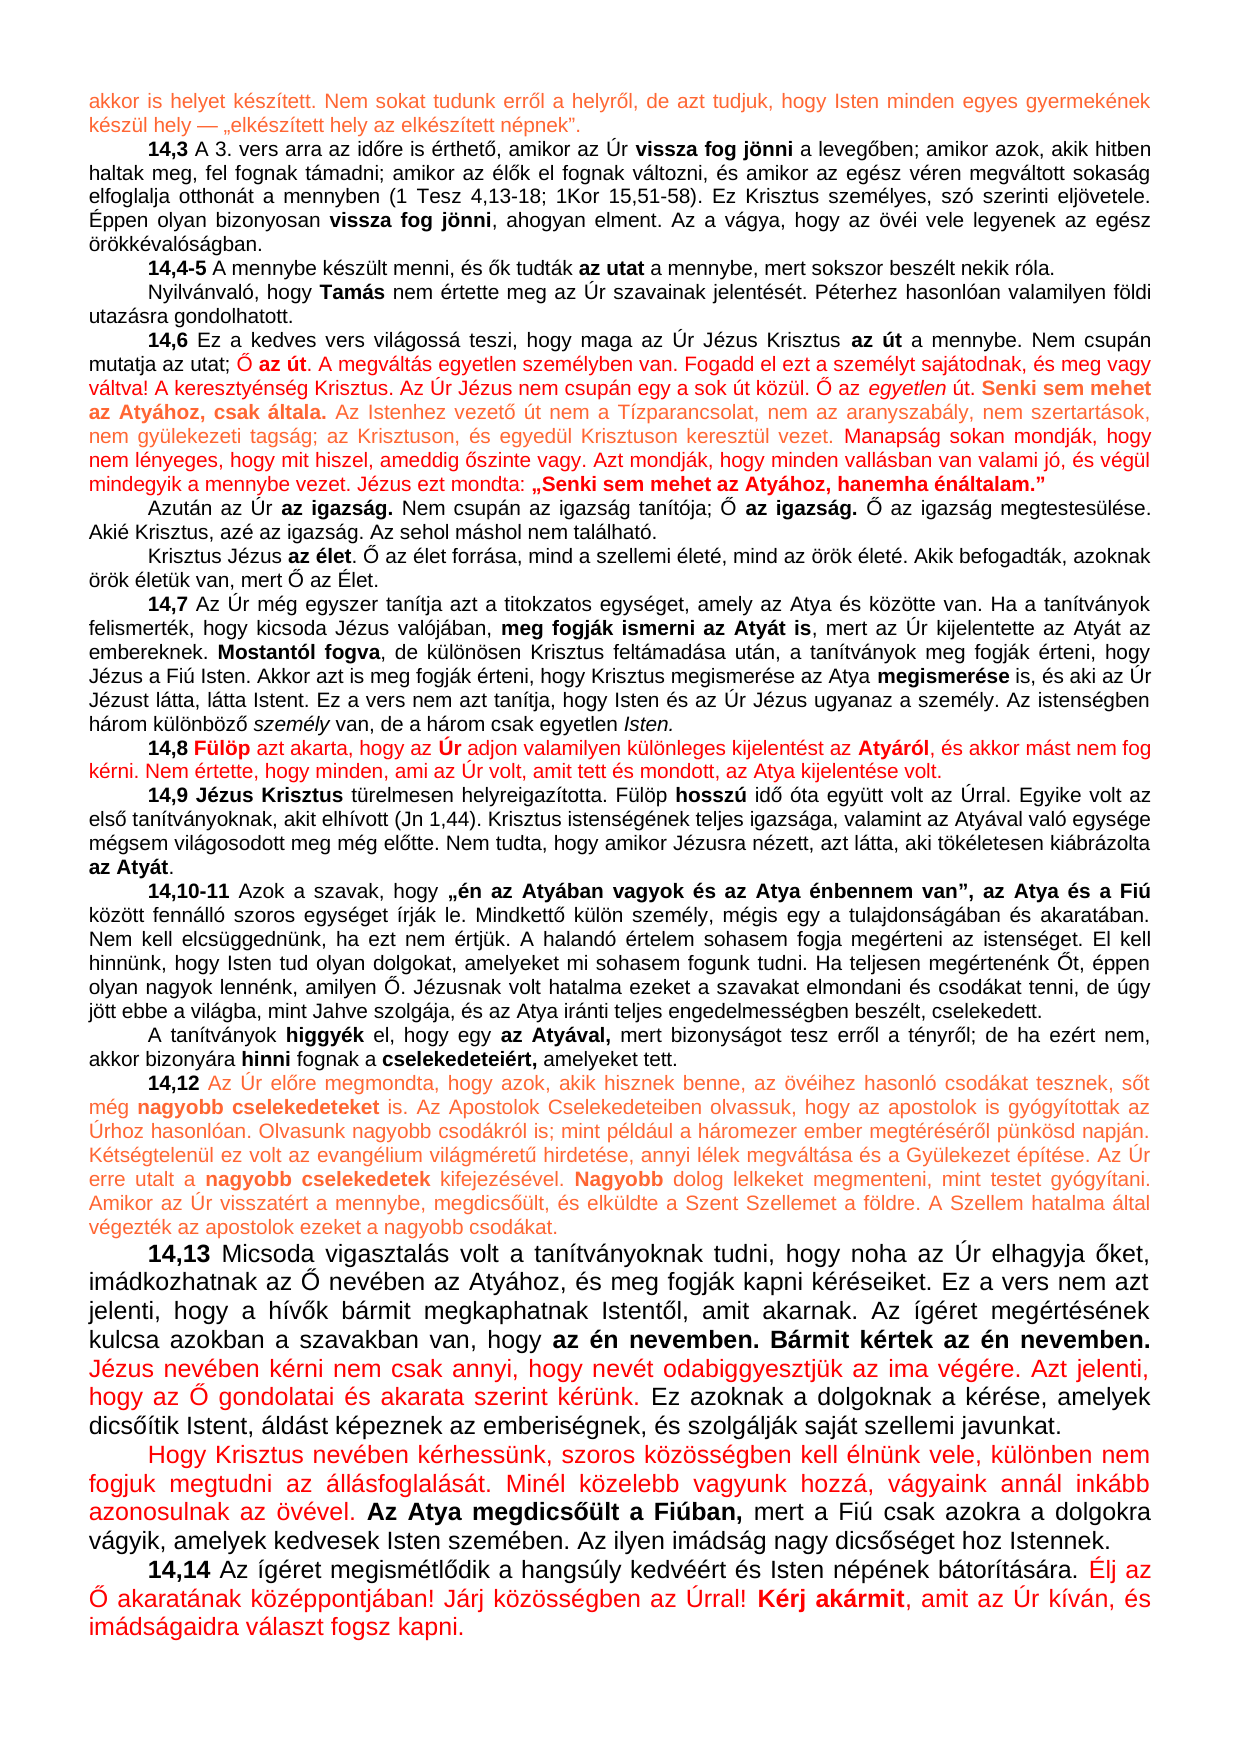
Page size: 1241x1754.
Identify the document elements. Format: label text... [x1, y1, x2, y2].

text akkor is helyet készített. Nem sokat tudunk erről a helyről, de azt tudjuk, hogy Isten minden egyes gyermekének készül hely — „elkészített hely az elkészített népnek”. [88, 88, 1152, 136]
text A tanítványok higgyék el, hogy egy az Atyával, mert bizonyságot tesz erről a tényről; de ha ezért nem, akkor bizonyára hinni fognak a cselekedeteiért, amelyeket tett. [88, 1023, 1152, 1071]
text Nyilvánvaló, hogy Tamás nem értette meg az Úr szavainak jelentését. Péterhez hasonlóan valamilyen földi utazásra gondolhatott. [88, 280, 1152, 328]
text Hogy Krisztus nevében kérhessünk, szoros közösségben kell élnünk vele, különben nem fogjuk megtudni az állásfoglalását. Minél közelebb vagyunk hozzá, vágyaink annál inkább azonosulnak az övével. Az Atya megdicsőült a Fiúban, mert a Fiú csak azokra a dolgokra vágyik, amelyek kedvesek Isten szemében. Az ilyen imádság nagy dicsőséget hoz Istennek. [88, 1440, 1152, 1555]
text Krisztus Jézus az élet. Ő az élet forrása, mind a szellemi életé, mind az örök életé. Akik befogadták, azoknak örök életük van, mert Ő az Élet. [88, 544, 1152, 592]
text 14,6 Ez a kedves vers világossá teszi, hogy maga az Úr Jézus Krisztus az út a mennybe. Nem csupán mutatja az utat; Ő az út. A megváltás egyetlen személyben van. Fogadd el ezt a személyt sajátodnak, és meg vagy váltva! A keresztyénség Krisztus. Az Úr Jézus nem csupán egy a sok út közül. Ő az egyetlen út. Senki sem mehet az Atyához, csak általa. Az Istenhez vezető út nem a Tízparancsolat, nem az aranyszabály, nem szertartások, nem gyülekezeti tagság; az Krisztuson, és egyedül Krisztuson keresztül vezet. Manapság sokan mondják, hogy nem lényeges, hogy mit hiszel, ameddig őszinte vagy. Azt mondják, hogy minden vallásban van valami jó, és végül mindegyik a mennybe vezet. Jézus ezt mondta: „Senki sem mehet az Atyához, hanemha énáltalam.” [88, 328, 1152, 496]
text 14,4-5 A mennybe készült menni, és ők tudták az utat a mennybe, mert sokszor beszélt nekik róla. [88, 256, 1152, 280]
text 14,10-11 Azok a szavak, hogy „én az Atyában vagyok és az Atya énbennem van”, az Atya és a Fiú között fennálló szoros egységet írják le. Mindkettő külön személy, mégis egy a tulajdonságában és akaratában. Nem kell elcsüggednünk, ha ezt nem értjük. A halandó értelem sohasem fogja megérteni az istenséget. El kell hinnünk, hogy Isten tud olyan dolgokat, amelyeket mi sohasem fogunk tudni. Ha teljesen megértenénk Őt, éppen olyan nagyok lennénk, amilyen Ő. Jézusnak volt hatalma ezeket a szavakat elmondani és csodákat tenni, de úgy jött ebbe a világba, mint Jahve szolgája, és az Atya iránti teljes engedelmességben beszélt, cselekedett. [88, 879, 1152, 1023]
text 14,7 Az Úr még egyszer tanítja azt a titokzatos egységet, amely az Atya és közötte van. Ha a tanítványok felismerték, hogy kicsoda Jézus valójában, meg fogják ismerni az Atyát is, mert az Úr kijelentette az Atyát az embereknek. Mostantól fogva, de különösen Krisztus feltámadása után, a tanítványok meg fogják érteni, hogy Jézus a Fiú Isten. Akkor azt is meg fogják érteni, hogy Krisztus megismerése az Atya megismerése is, és aki az Úr Jézust látta, látta Istent. Ez a vers nem azt tanítja, hogy Isten és az Úr Jézus ugyanaz a személy. Az istenségben három különböző személy van, de a három csak egyetlen Isten. [88, 592, 1152, 735]
text 14,13 Micsoda vigasztalás volt a tanítványoknak tudni, hogy noha az Úr elhagyja őket, imádkozhatnak az Ő nevében az Atyához, és meg fogják kapni kéréseiket. Ez a vers nem azt jelenti, hogy a hívők bármit megkaphatnak Istentől, amit akarnak. Az ígéret megértésének kulcsa azokban a szavakban van, hogy az én nevemben. Bármit kértek az én nevemben. Jézus nevében kérni nem csak annyi, hogy nevét odabiggyesztjük az ima végére. Azt jelenti, hogy az Ő gondolatai és akarata szerint kérünk. Ez azoknak a dolgoknak a kérése, amelyek dicsőítik Istent, áldást képeznek az emberiségnek, és szolgálják saját szellemi javunkat. [88, 1238, 1152, 1440]
text 14,14 Az ígéret megismétlődik a hangsúly kedvéért és Isten népének bátorítására. Élj az Ő akaratának középpontjában! Járj közösségben az Úrral! Kérj akármit, amit az Úr kíván, és imádságaidra választ fogsz kapni. [88, 1555, 1152, 1641]
text Azután az Úr az igazság. Nem csupán az igazság tanítója; Ő az igazság. Ő az igazság megtestesülése. Akié Krisztus, azé az igazság. Az sehol máshol nem található. [88, 496, 1152, 544]
text 14,3 A 3. vers arra az időre is érthető, amikor az Úr vissza fog jönni a levegőben; amikor azok, akik hitben haltak meg, fel fognak támadni; amikor az élők el fognak változni, és amikor az egész véren megváltott sokaság elfoglalja otthonát a mennyben (1 Tesz 4,13-18; 1Kor 15,51-58). Ez Krisztus személyes, szó szerinti eljövetele. Éppen olyan bizonyosan vissza fog jönni, ahogyan elment. Az a vágya, hogy az övéi vele legyenek az egész örökkévalóságban. [88, 136, 1152, 256]
text 14,9 Jézus Krisztus türelmesen helyreigazította. Fülöp hosszú idő óta együtt volt az Úrral. Egyike volt az első tanítványoknak, akit elhívott (Jn 1,44). Krisztus istenségének teljes igazsága, valamint az Atyával való egysége mégsem világosodott meg még előtte. Nem tudta, hogy amikor Jézusra nézett, azt látta, aki tökéletesen kiábrázolta az Atyát. [88, 783, 1152, 879]
text 14,8 Fülöp azt akarta, hogy az Úr adjon valamilyen különleges kijelentést az Atyáról, és akkor mást nem fog kérni. Nem értette, hogy minden, ami az Úr volt, amit tett és mondott, az Atya kijelentése volt. [88, 735, 1152, 783]
text 14,12 Az Úr előre megmondta, hogy azok, akik hisznek benne, az övéihez hasonló csodákat tesznek, sőt még nagyobb cselekedeteket is. Az Apostolok Cselekedeteiben olvassuk, hogy az apostolok is gyógyítottak az Úrhoz hasonlóan. Olvasunk nagyobb csodákról is; mint például a háromezer ember megtéréséről pünkösd napján. Kétségtelenül ez volt az evangélium világméretű hirdetése, annyi lélek megváltása és a Gyülekezet építése. Az Úr erre utalt a nagyobb cselekedetek kifejezésével. Nagyobb dolog lelkeket megmenteni, mint testet gyógyítani. Amikor az Úr visszatért a mennybe, megdicsőült, és elküldte a Szent Szellemet a földre. A Szellem hatalma által végezték az apostolok ezeket a nagyobb csodákat. [88, 1071, 1152, 1238]
